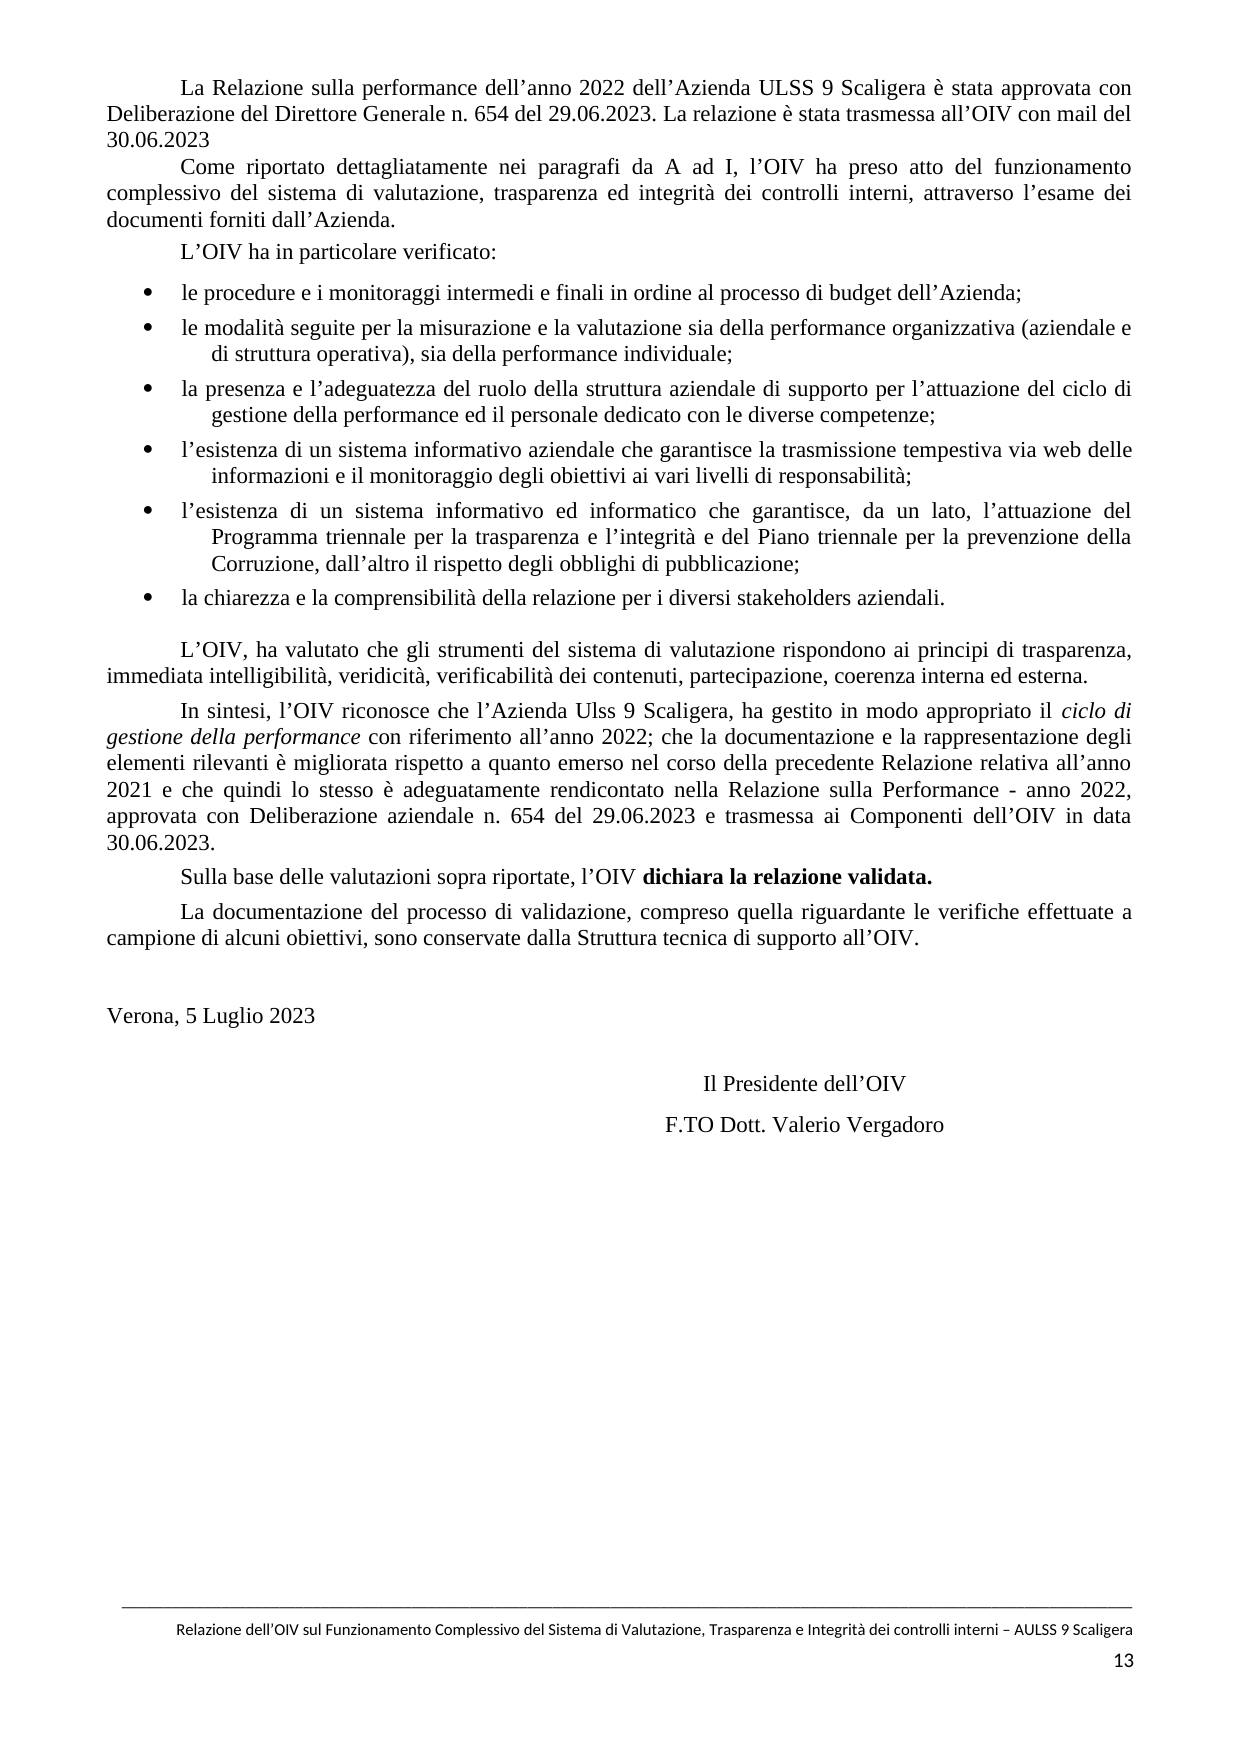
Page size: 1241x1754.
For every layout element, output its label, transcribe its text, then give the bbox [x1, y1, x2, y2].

text L’OIV, ha valutato che gli strumenti del sistema di valutazione rispondono ai principi di trasparenza, immediata intelligibilità, veridicità, verificabilità dei contenuti, partecipazione, coerenza interna ed esterna. [106, 636, 1134, 688]
text La documentazione del processo di validazione, compreso quella riguardante le verifiche effettuate a campione di alcuni obiettivi, sono conservate dalla Struttura tecnica di supporto all’OIV. [106, 898, 1134, 951]
text Sulla base delle valutazioni sopra riportate, l’OIV dichiara la relazione validata. [106, 863, 1134, 889]
text F.TO Dott. Valerio Vergadoro [476, 1111, 1134, 1138]
text In sintesi, l’OIV riconosce che l’Azienda Ulss 9 Scaligera, ha gestito in modo appropriato il ciclo di gestione della performance con riferimento all’anno 2022; che la documentazione e la rappresentazione degli elementi rilevanti è migliorata rispetto a quanto emerso nel corso della precedente Relazione relativa all’anno 2021 e che quindi lo stesso è adeguatamente rendicontato nella Relazione sulla Performance - anno 2022, approvata con Deliberazione aziendale n. 654 del 29.06.2023 e trasmessa ai Componenti dell’OIV in data 30.06.2023. [106, 697, 1134, 855]
list le procedure e i monitoraggi intermedi e finali in ordine al processo di budget dell’Azienda; [144, 279, 1134, 306]
text Verona, 5 Luglio 2023 [106, 1002, 1134, 1028]
text Come riportato dettagliatamente nei paragrafi da A ad I, l’OIV ha preso atto del funzionamento complessivo del sistema di valutazione, trasparenza ed integrità dei controlli interni, attraverso l’esame dei documenti forniti dall’Azienda. [106, 153, 1134, 232]
list l’esistenza di un sistema informativo ed informatico che garantisce, da un lato, l’attuazione del Programma triennale per la trasparenza e l’integrità e del Piano triennale per la prevenzione della Corruzione, dall’altro il rispetto degli obblighi di pubblicazione; [144, 497, 1134, 576]
list la presenza e l’adeguatezza del ruolo della struttura aziendale di supporto per l’attuazione del ciclo di gestione della performance ed il personale dedicato con le diverse competenze; [144, 375, 1134, 428]
list le modalità seguite per la misurazione e la valutazione sia della performance organizzativa (aziendale e di struttura operativa), sia della performance individuale; [144, 314, 1134, 367]
text La Relazione sulla performance dell’anno 2022 dell’Azienda ULSS 9 Scaligera è stata approvata con Deliberazione del Direttore Generale n. 654 del 29.06.2023. La relazione è stata trasmessa all’OIV con mail del 30.06.2023 [106, 74, 1134, 153]
list l’esistenza di un sistema informativo aziendale che garantisce la trasmissione tempestiva via web delle informazioni e il monitoraggio degli obiettivi ai vari livelli di responsabilità; [144, 436, 1134, 489]
text Il Presidente dell’OIV [476, 1070, 1134, 1096]
list la chiarezza e la comprensibilità della relazione per i diversi stakeholders aziendali. [144, 584, 1134, 611]
text L’OIV ha in particolare verificato: [106, 238, 1134, 264]
